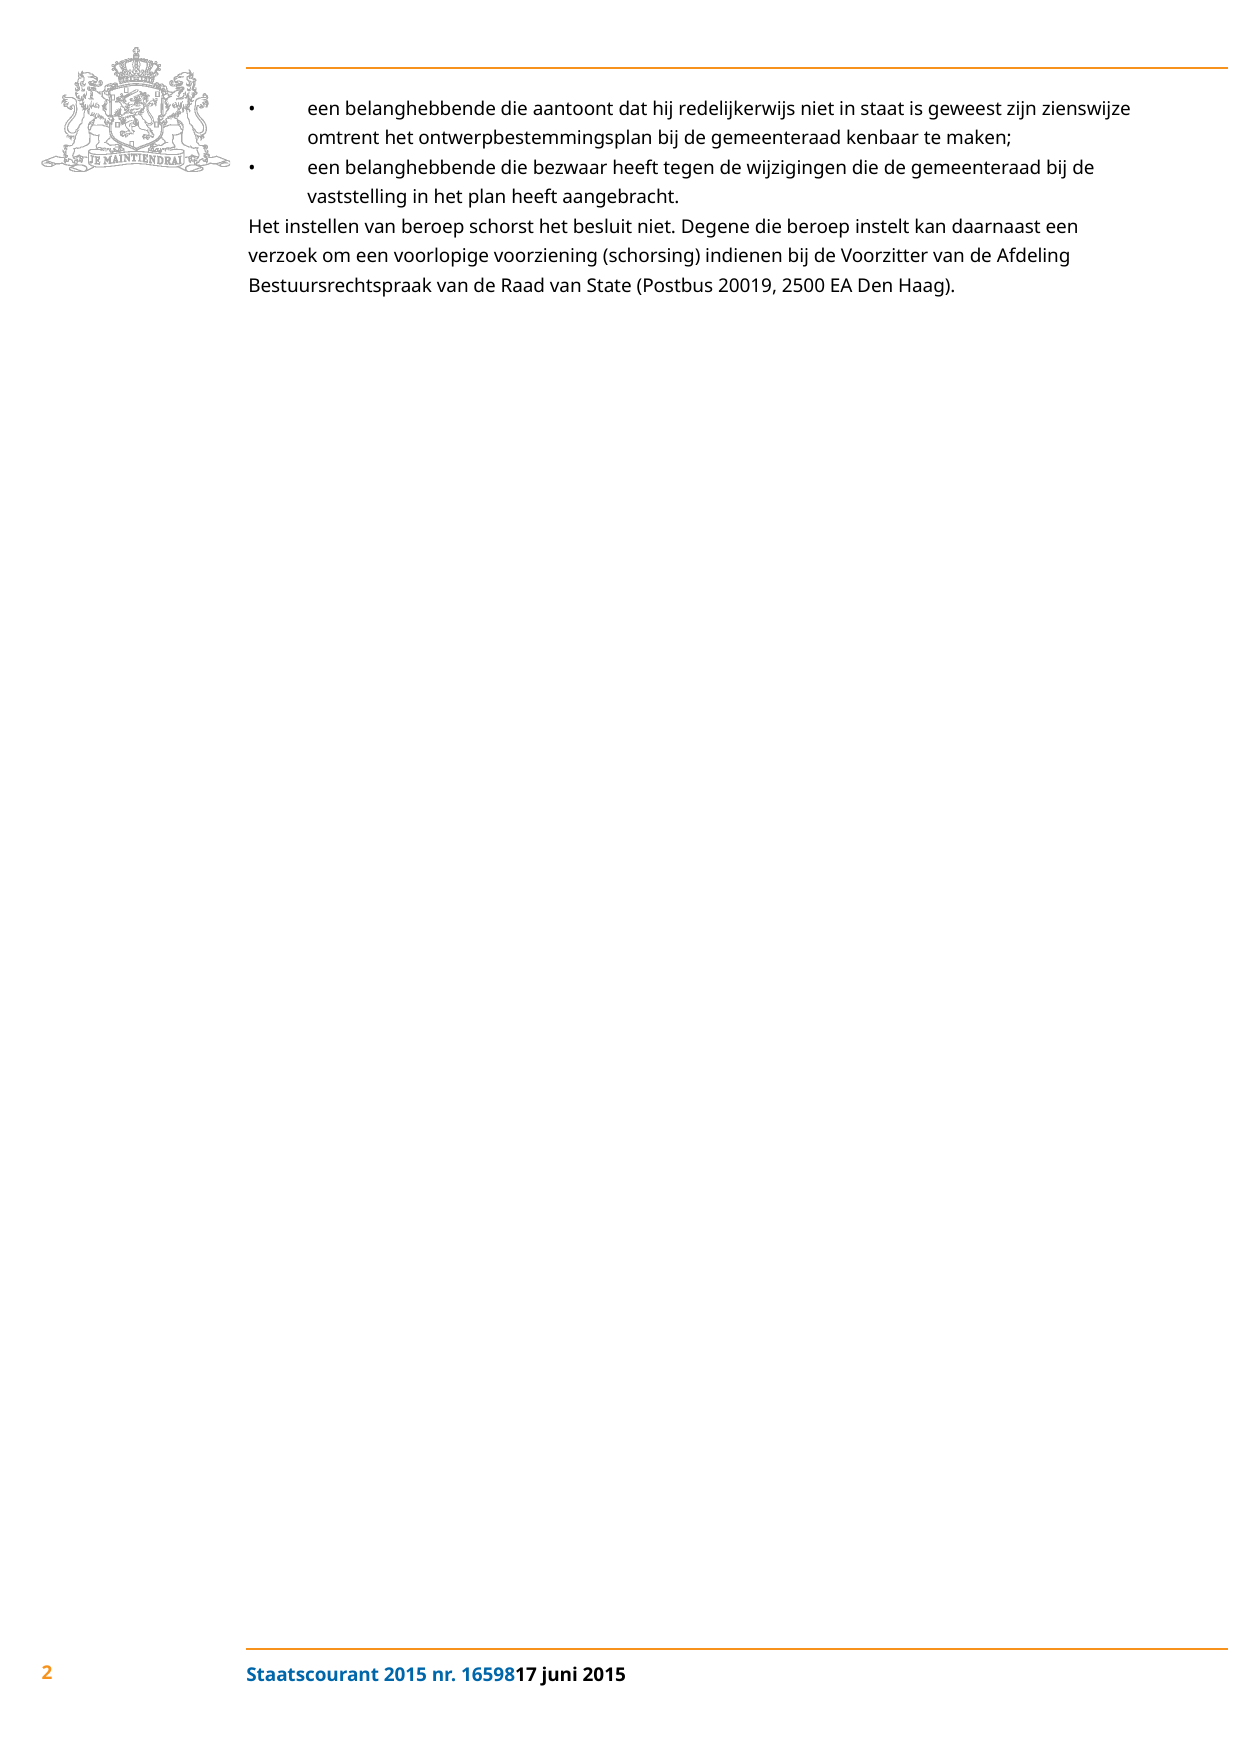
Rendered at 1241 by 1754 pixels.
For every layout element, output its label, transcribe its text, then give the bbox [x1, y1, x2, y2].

list een belanghebbende die aantoont dat hij redelijkerwijs niet in staat is geweest zijn zienswijze omtrent het ontwerpbestemmingsplan bij de gemeenteraad kenbaar te maken; [248, 95, 1152, 150]
picture [41, 47, 231, 172]
list een belanghebbende die bezwaar heeft tegen de wijzigingen die de gemeenteraad bij de vaststelling in het plan heeft aangebracht. [248, 154, 1152, 209]
text Het instellen van beroep schorst het besluit niet. Degene die beroep instelt kan daarnaast een verzoek om een voorlopige voorziening (schorsing) indienen bij de Voorzitter van de Afdeling Bestuursrechtspraak van de Raad van State (Postbus 20019, 2500 EA Den Haag). [248, 213, 1152, 298]
